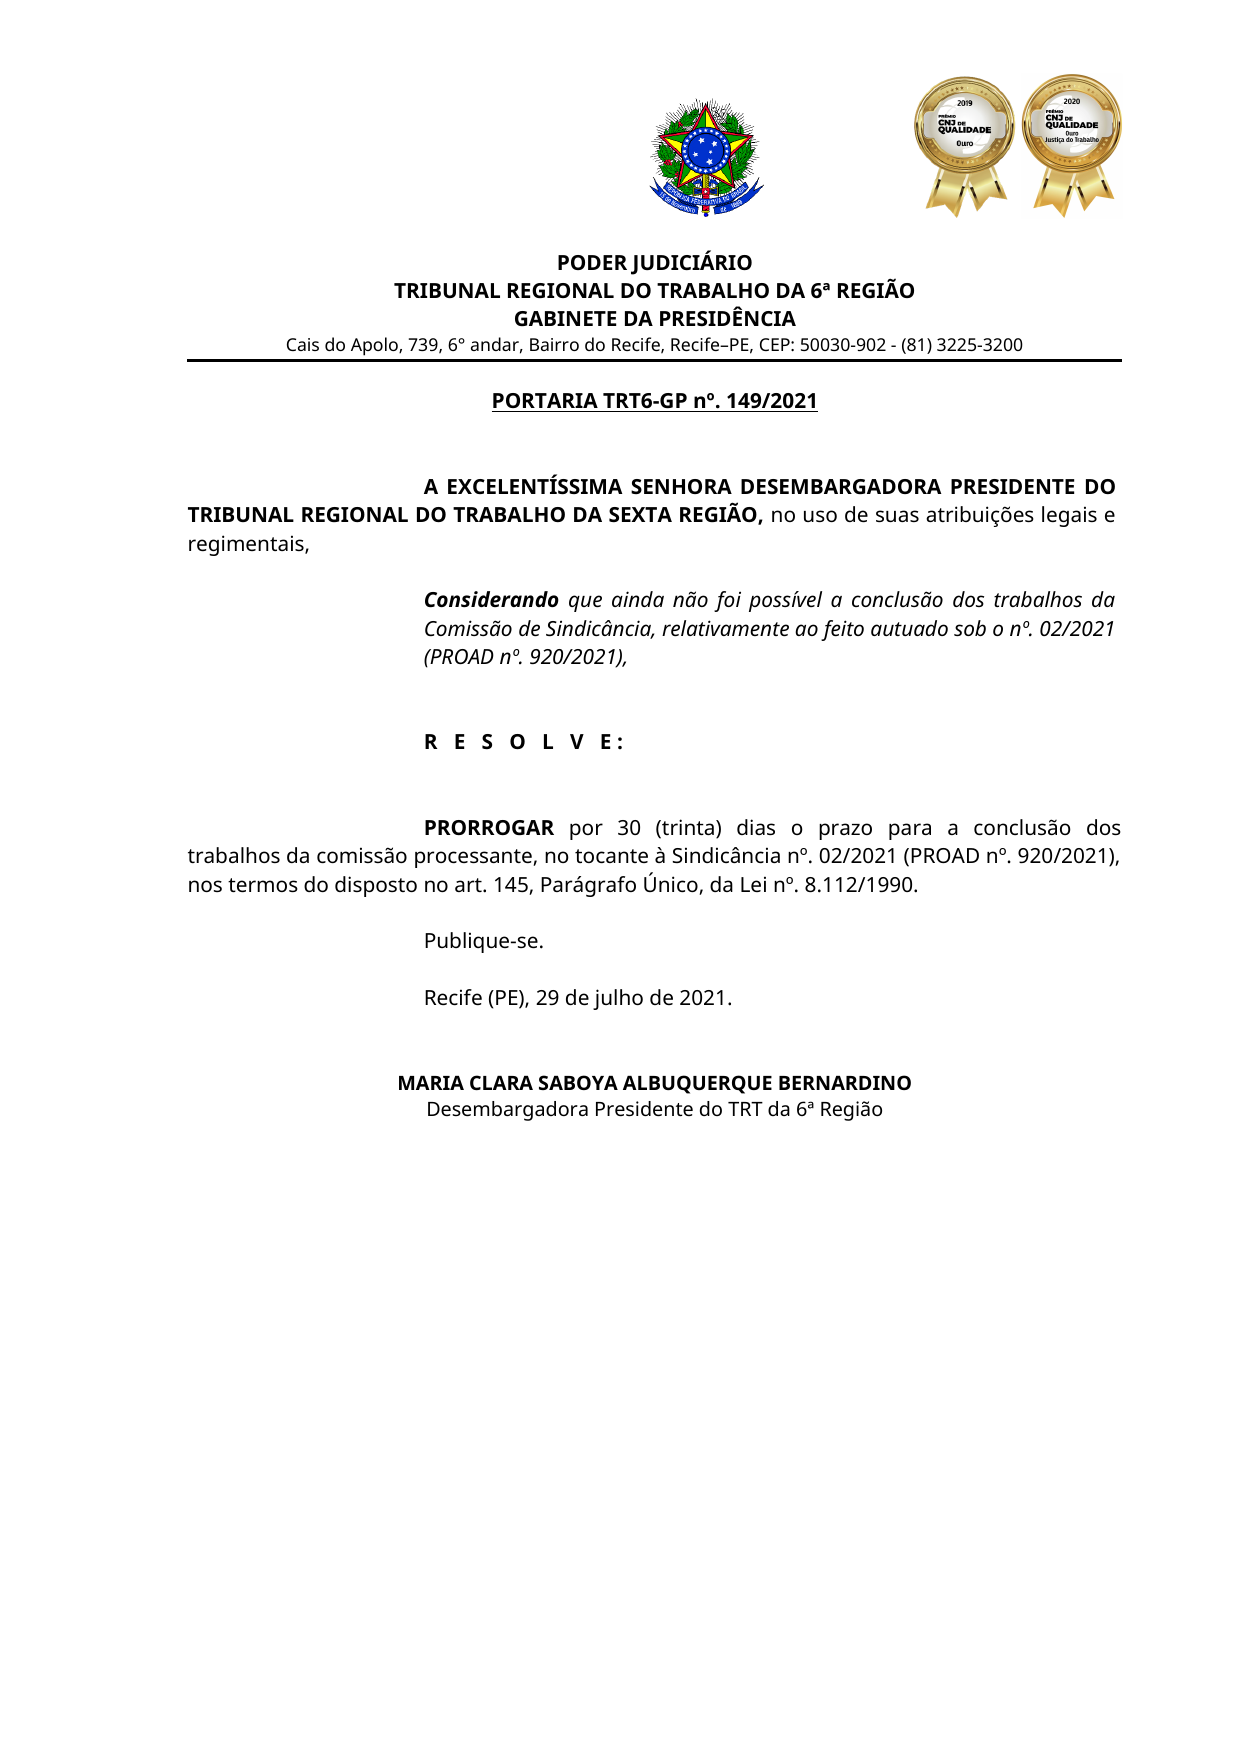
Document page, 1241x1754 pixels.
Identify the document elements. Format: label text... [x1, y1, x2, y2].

text PRORROGAR por 30 (trinta) dias o prazo para a conclusão dos trabalhos da comissão processante, no tocante à Sindicância nº. 02/2021 (PROAD nº. 920/2021), nos termos do disposto no art. 145, Parágrafo Único, da Lei nº. 8.112/1990. [187, 813, 1122, 898]
text R E S O L V E : [187, 727, 1122, 756]
picture [1021, 73, 1123, 219]
text Publique-se. [187, 927, 1122, 955]
picture [643, 96, 767, 219]
text Desembargadora Presidente do TRT da 6ª Região [187, 1096, 1122, 1123]
text A EXCELENTÍSSIMA SENHORA DESEMBARGADORA PRESIDENTE DO TRIBUNAL REGIONAL DO TRABALHO DA SEXTA REGIÃO, no uso de suas atribuições legais e regimentais, [187, 472, 1116, 557]
text Recife (PE), 29 de julho de 2021. [187, 983, 1122, 1012]
picture [913, 75, 1016, 219]
text PORTARIA TRT6-GP nº. 149/2021 [187, 386, 1122, 415]
text Considerando que ainda não foi possível a conclusão dos trabalhos da Comissão de Sindicância, relativamente ao feito autuado sob o nº. 02/2021 (PROAD nº. 920/2021), [423, 586, 1116, 671]
text Maria Clara Saboya Albuquerque bernardino [187, 1069, 1122, 1096]
